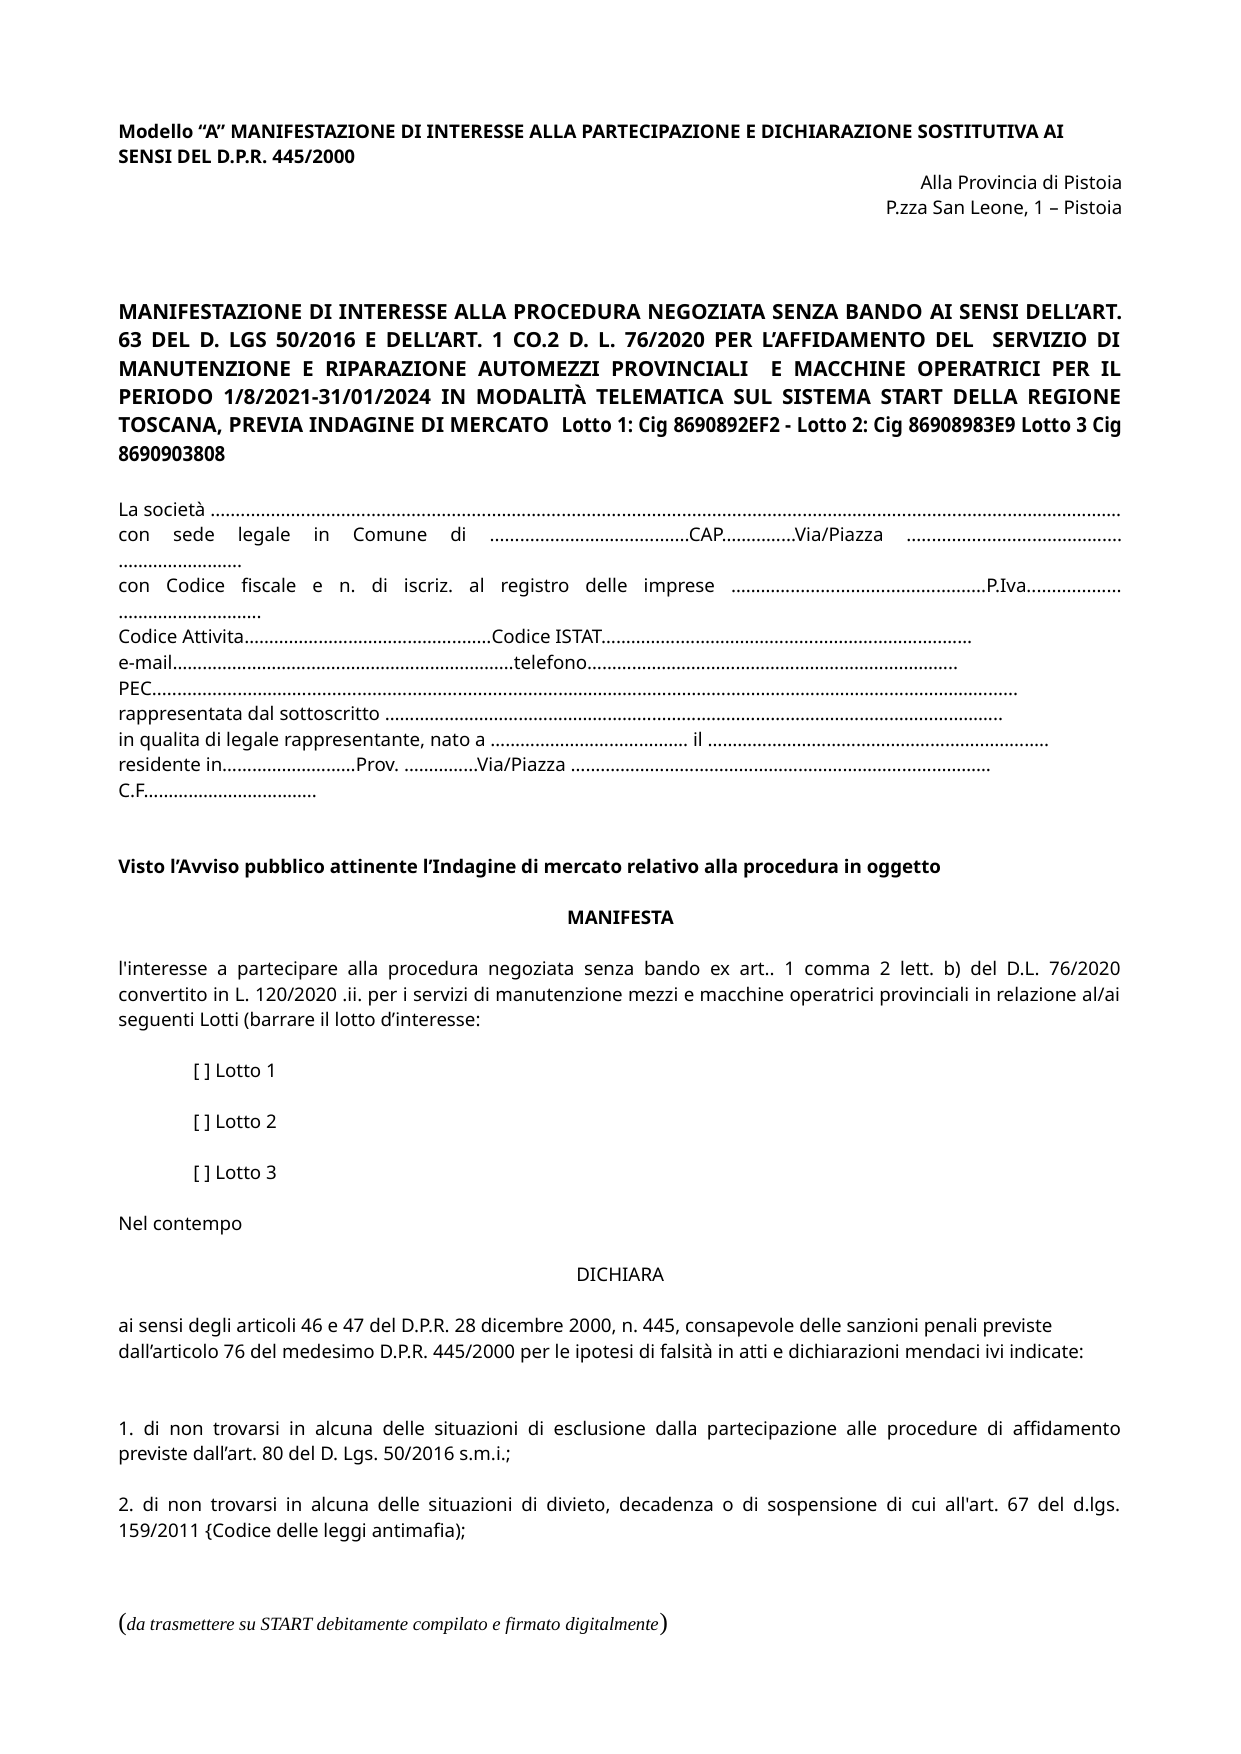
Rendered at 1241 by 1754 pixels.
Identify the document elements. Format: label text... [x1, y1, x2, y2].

text 1. di non trovarsi in alcuna delle situazioni di esclusione dalla partecipazione alle procedure di affidamento previste dall’art. 80 del D. Lgs. 50/2016 s.m.i.; [118, 1415, 1122, 1466]
text ai sensi degli articoli 46 e 47 del D.P.R. 28 dicembre 2000, n. 445, consapevole delle sanzioni penali previste dall’articolo 76 del medesimo D.P.R. 445/2000 per le ipotesi di falsità in atti e dichiarazioni mendaci ivi indicate: [118, 1313, 1122, 1364]
list [ ] Lotto 2 [156, 1109, 1122, 1134]
text residente in………………………Prov. …………...Via/Piazza …….……………………………………………………...…………… [118, 751, 1122, 777]
text DICHIARA [118, 1262, 1122, 1287]
text Codice Attivita……………………………………..……Codice ISTAT…………….……………………………………………..…… [118, 624, 1122, 649]
text Modello “A” MANIFESTAZIONE DI INTERESSE ALLA PARTECIPAZIONE E DICHIARAZIONE SOSTITUTIVA AI [118, 118, 1122, 144]
text P.zza San Leone, 1 – Pistoia [118, 195, 1122, 220]
text Nel contempo [118, 1211, 1122, 1236]
text con sede legale in Comune di ................………...............CAP……..…....Via/Piazza ....................................….... ………………….... [118, 522, 1122, 573]
list [ ] Lotto 1 [156, 1058, 1122, 1083]
text rappresentata dal sottoscritto ………………………………………………………………………………………………...………….. [118, 700, 1122, 726]
text PEC.....................………....................................................…………………………………………………………………………........ [118, 675, 1122, 700]
text MANIFESTAZIONE DI INTERESSE ALLA PROCEDURA NEGOZIATA SENZA BANDO AI SENSI DELL’ART. 63 DEL D. LGS 50/2016 E DELL’ART. 1 CO.2 D. L. 76/2020 PER L’AFFIDAMENTO DEL SERVIZIO DI MANUTENZIONE E RIPARAZIONE AUTOMEZZI PROVINCIALI E MACCHINE OPERATRICI PER IL PERIODO 1/8/2021-31/01/2024 IN MODALITÀ TELEMATICA SUL SISTEMA START DELLA REGIONE TOSCANA, PREVIA INDAGINE DI MERCATO Lotto 1: Cig 8690892EF2 - Lotto 2: Cig 86908983E9 Lotto 3 Cig 8690903808 [118, 297, 1122, 467]
text 2. di non trovarsi in alcuna delle situazioni di divieto, decadenza o di sospensione di cui all'art. 67 del d.lgs. 159/2011 {Codice delle leggi antimafia); [118, 1491, 1122, 1542]
text e-mail……………………….…………………………..………telefono……………………………………………………….……….. [118, 649, 1122, 675]
text Visto l’Avviso pubblico attinente l’Indagine di mercato relativo alla procedura in oggetto [118, 853, 1122, 879]
text SENSI DEL D.P.R. 445/2000 [118, 144, 1122, 169]
text con Codice fiscale e n. di iscriz. al registro delle imprese ………….......................................P.Iva.............…...……………………….. [118, 573, 1122, 624]
text MANIFESTA [118, 904, 1122, 930]
text La società .........................................................………..........................................................…………...........................………………. [118, 496, 1122, 522]
text in qualita di legale rappresentante, nato a …………………………………. il ………………………………………………..……..….. [118, 726, 1122, 751]
list [ ] Lotto 3 [156, 1160, 1122, 1185]
text Alla Provincia di Pistoia [118, 169, 1122, 195]
text l'interesse a partecipare alla procedura negoziata senza bando ex art.. 1 comma 2 lett. b) del D.L. 76/2020 convertito in L. 120/2020 .ii. per i servizi di manutenzione mezzi e macchine operatrici provinciali in relazione al/ai seguenti Lotti (barrare il lotto d’interesse: [118, 956, 1122, 1032]
text C.F…………………………….. [118, 777, 1122, 802]
